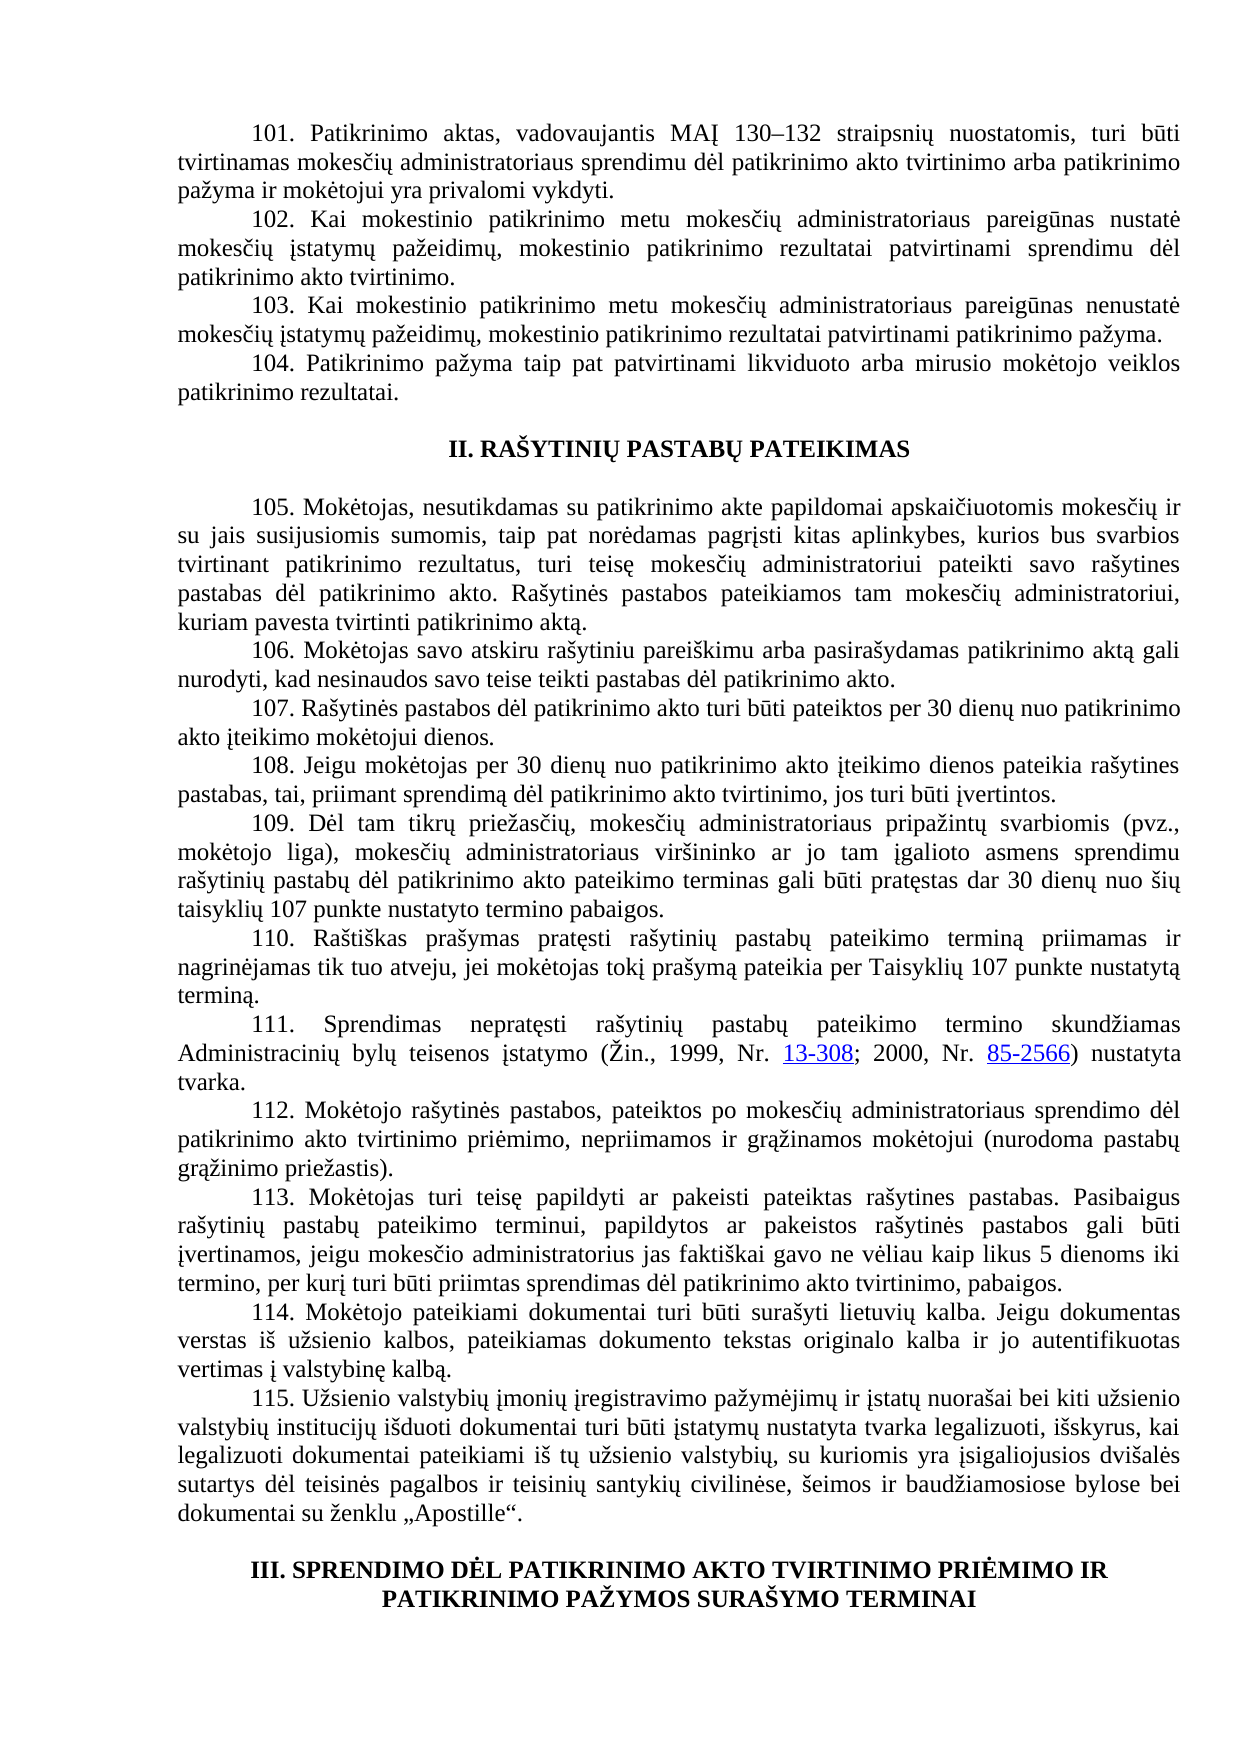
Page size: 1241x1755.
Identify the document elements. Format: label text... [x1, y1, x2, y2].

text II. RAŠYTINIŲ PASTABŲ PATEIKIMAS [177, 434, 1181, 463]
text 104. Patikrinimo pažyma taip pat patvirtinami likviduoto arba mirusio mokėtojo veiklos patikrinimo rezultatai. [177, 348, 1181, 406]
text 112. Mokėtojo rašytinės pastabos, pateiktos po mokesčių administratoriaus sprendimo dėl patikrinimo akto tvirtinimo priėmimo, nepriimamos ir grąžinamos mokėtojui (nurodoma pastabų grąžinimo priežastis). [177, 1096, 1181, 1182]
text 108. Jeigu mokėtojas per 30 dienų nuo patikrinimo akto įteikimo dienos pateikia rašytines pastabas, tai, priimant sprendimą dėl patikrinimo akto tvirtinimo, jos turi būti įvertintos. [177, 751, 1181, 808]
text 111. Sprendimas nepratęsti rašytinių pastabų pateikimo termino skundžiamas Administracinių bylų teisenos įstatymo (Žin., 1999, Nr. 13-308; 2000, Nr. 85-2566) nustatyta tvarka. [177, 1009, 1181, 1096]
text 105. Mokėtojas, nesutikdamas su patikrinimo akte papildomai apskaičiuotomis mokesčių ir su jais susijusiomis sumomis, taip pat norėdamas pagrįsti kitas aplinkybes, kurios bus svarbios tvirtinant patikrinimo rezultatus, turi teisę mokesčių administratoriui pateikti savo rašytines pastabas dėl patikrinimo akto. Rašytinės pastabos pateikiamos tam mokesčių administratoriui, kuriam pavesta tvirtinti patikrinimo aktą. [177, 492, 1181, 636]
text III. SPRENDIMO DĖL PATIKRINIMO AKTO TVIRTINIMO PRIĖMIMO IR PATIKRINIMO PAŽYMOS SURAŠYMO TERMINAI [177, 1556, 1181, 1613]
text 101. Patikrinimo aktas, vadovaujantis MAĮ 130–132 straipsnių nuostatomis, turi būti tvirtinamas mokesčių administratoriaus sprendimu dėl patikrinimo akto tvirtinimo arba patikrinimo pažyma ir mokėtojui yra privalomi vykdyti. [177, 118, 1181, 204]
text 107. Rašytinės pastabos dėl patikrinimo akto turi būti pateiktos per 30 dienų nuo patikrinimo akto įteikimo mokėtojui dienos. [177, 693, 1181, 751]
text 113. Mokėtojas turi teisę papildyti ar pakeisti pateiktas rašytines pastabas. Pasibaigus rašytinių pastabų pateikimo terminui, papildytos ar pakeistos rašytinės pastabos gali būti įvertinamos, jeigu mokesčio administratorius jas faktiškai gavo ne vėliau kaip likus 5 dienoms iki termino, per kurį turi būti priimtas sprendimas dėl patikrinimo akto tvirtinimo, pabaigos. [177, 1182, 1181, 1297]
text 103. Kai mokestinio patikrinimo metu mokesčių administratoriaus pareigūnas nenustatė mokesčių įstatymų pažeidimų, mokestinio patikrinimo rezultatai patvirtinami patikrinimo pažyma. [177, 291, 1181, 348]
text 106. Mokėtojas savo atskiru rašytiniu pareiškimu arba pasirašydamas patikrinimo aktą gali nurodyti, kad nesinaudos savo teise teikti pastabas dėl patikrinimo akto. [177, 636, 1181, 693]
text 102. Kai mokestinio patikrinimo metu mokesčių administratoriaus pareigūnas nustatė mokesčių įstatymų pažeidimų, mokestinio patikrinimo rezultatai patvirtinami sprendimu dėl patikrinimo akto tvirtinimo. [177, 204, 1181, 291]
text 109. Dėl tam tikrų priežasčių, mokesčių administratoriaus pripažintų svarbiomis (pvz., mokėtojo liga), mokesčių administratoriaus viršininko ar jo tam įgalioto asmens sprendimu rašytinių pastabų dėl patikrinimo akto pateikimo terminas gali būti pratęstas dar 30 dienų nuo šių taisyklių 107 punkte nustatyto termino pabaigos. [177, 808, 1181, 923]
text 114. Mokėtojo pateikiami dokumentai turi būti surašyti lietuvių kalba. Jeigu dokumentas verstas iš užsienio kalbos, pateikiamas dokumento tekstas originalo kalba ir jo autentifikuotas vertimas į valstybinę kalbą. [177, 1297, 1181, 1383]
text 115. Užsienio valstybių įmonių įregistravimo pažymėjimų ir įstatų nuorašai bei kiti užsienio valstybių institucijų išduoti dokumentai turi būti įstatymų nustatyta tvarka legalizuoti, išskyrus, kai legalizuoti dokumentai pateikiami iš tų užsienio valstybių, su kuriomis yra įsigaliojusios dvišalės sutartys dėl teisinės pagalbos ir teisinių santykių civilinėse, šeimos ir baudžiamosiose bylose bei dokumentai su ženklu „Apostille“. [177, 1383, 1181, 1527]
text 110. Raštiškas prašymas pratęsti rašytinių pastabų pateikimo terminą priimamas ir nagrinėjamas tik tuo atveju, jei mokėtojas tokį prašymą pateikia per Taisyklių 107 punkte nustatytą terminą. [177, 923, 1181, 1009]
